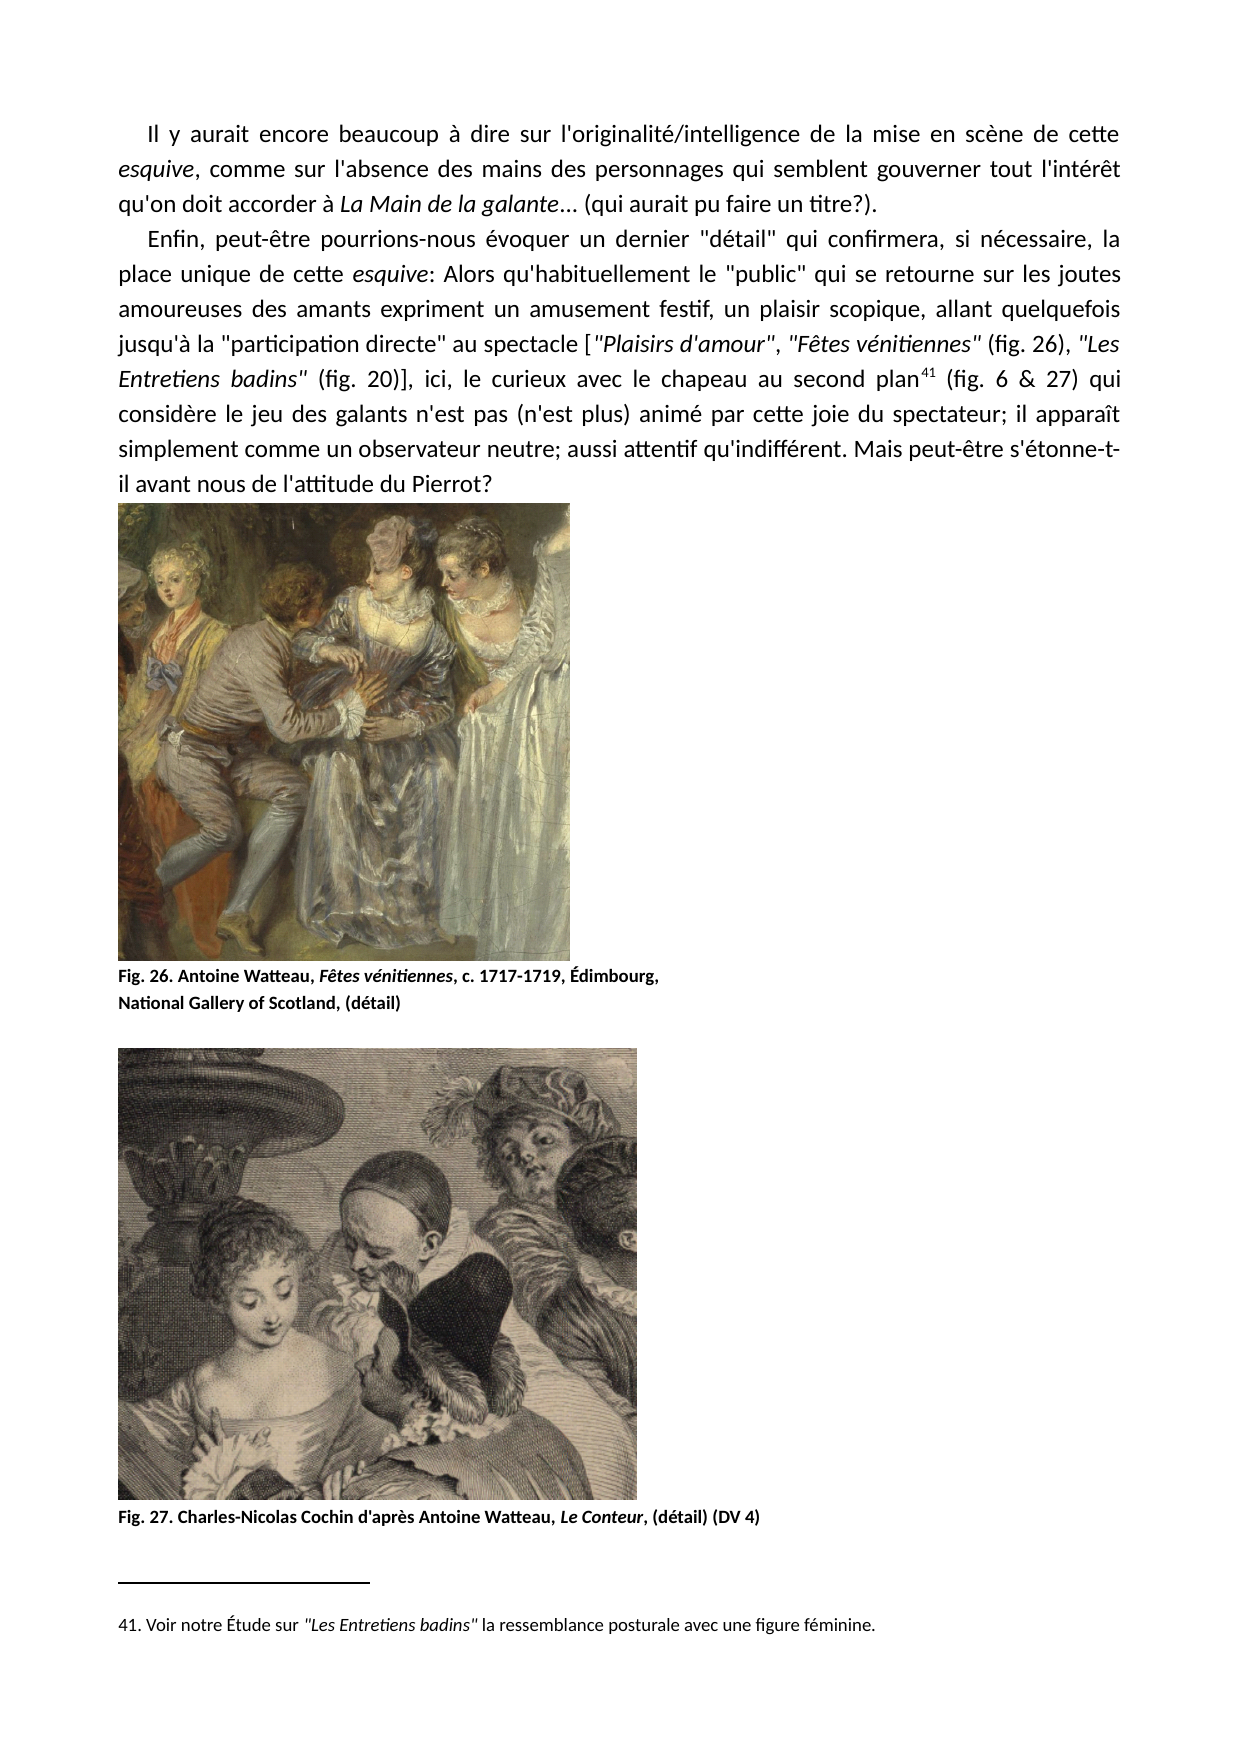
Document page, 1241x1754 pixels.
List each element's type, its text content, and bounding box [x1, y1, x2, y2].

text Fig. 27. Charles-Nicolas Cochin d'après Antoine Watteau, Le Conteur, (détail) (DV 4) [118, 1505, 1122, 1528]
text National Gallery of Scotland, (détail) [118, 991, 1122, 1014]
text Enfin, peut-être pourrions-nous évoquer un dernier "détail" qui confirmera, si nécessaire, la place unique de cette esquive: Alors qu'habituellement le "public" qui se retourne sur les joutes amoureuses des amants expriment un amusement festif, un plaisir scopique, allant quelquefois jusqu'à la "participation directe" au spectacle ["Plaisirs d'amour", "Fêtes vénitiennes" (fig. 26), "Les Entretiens badins" (fig. 20)], ici, le curieux avec le chapeau au second plan (fig. 6 & 27) qui considère le jeu des galants n'est pas (n'est plus) animé par cette joie du spectateur; il apparaît simplement comme un observateur neutre; aussi attentif qu'indifférent. Mais peut-être s'étonne-t-il avant nous de l'attitude du Pierrot? [118, 223, 1122, 499]
text Fig. 26. Antoine Watteau, Fêtes vénitiennes, c. 1717-1719, Édimbourg, [118, 964, 1122, 987]
text . Voir notre Étude sur "Les Entretiens badins" la ressemblance posturale avec une figure féminine. [118, 1613, 1122, 1636]
text Il y aurait encore beaucoup à dire sur l'originalité/intelligence de la mise en scène de cette esquive, comme sur l'absence des mains des personnages qui semblent gouverner tout l'intérêt qu'on doit accorder à La Main de la galante... (qui aurait pu faire un titre?). [118, 118, 1122, 219]
